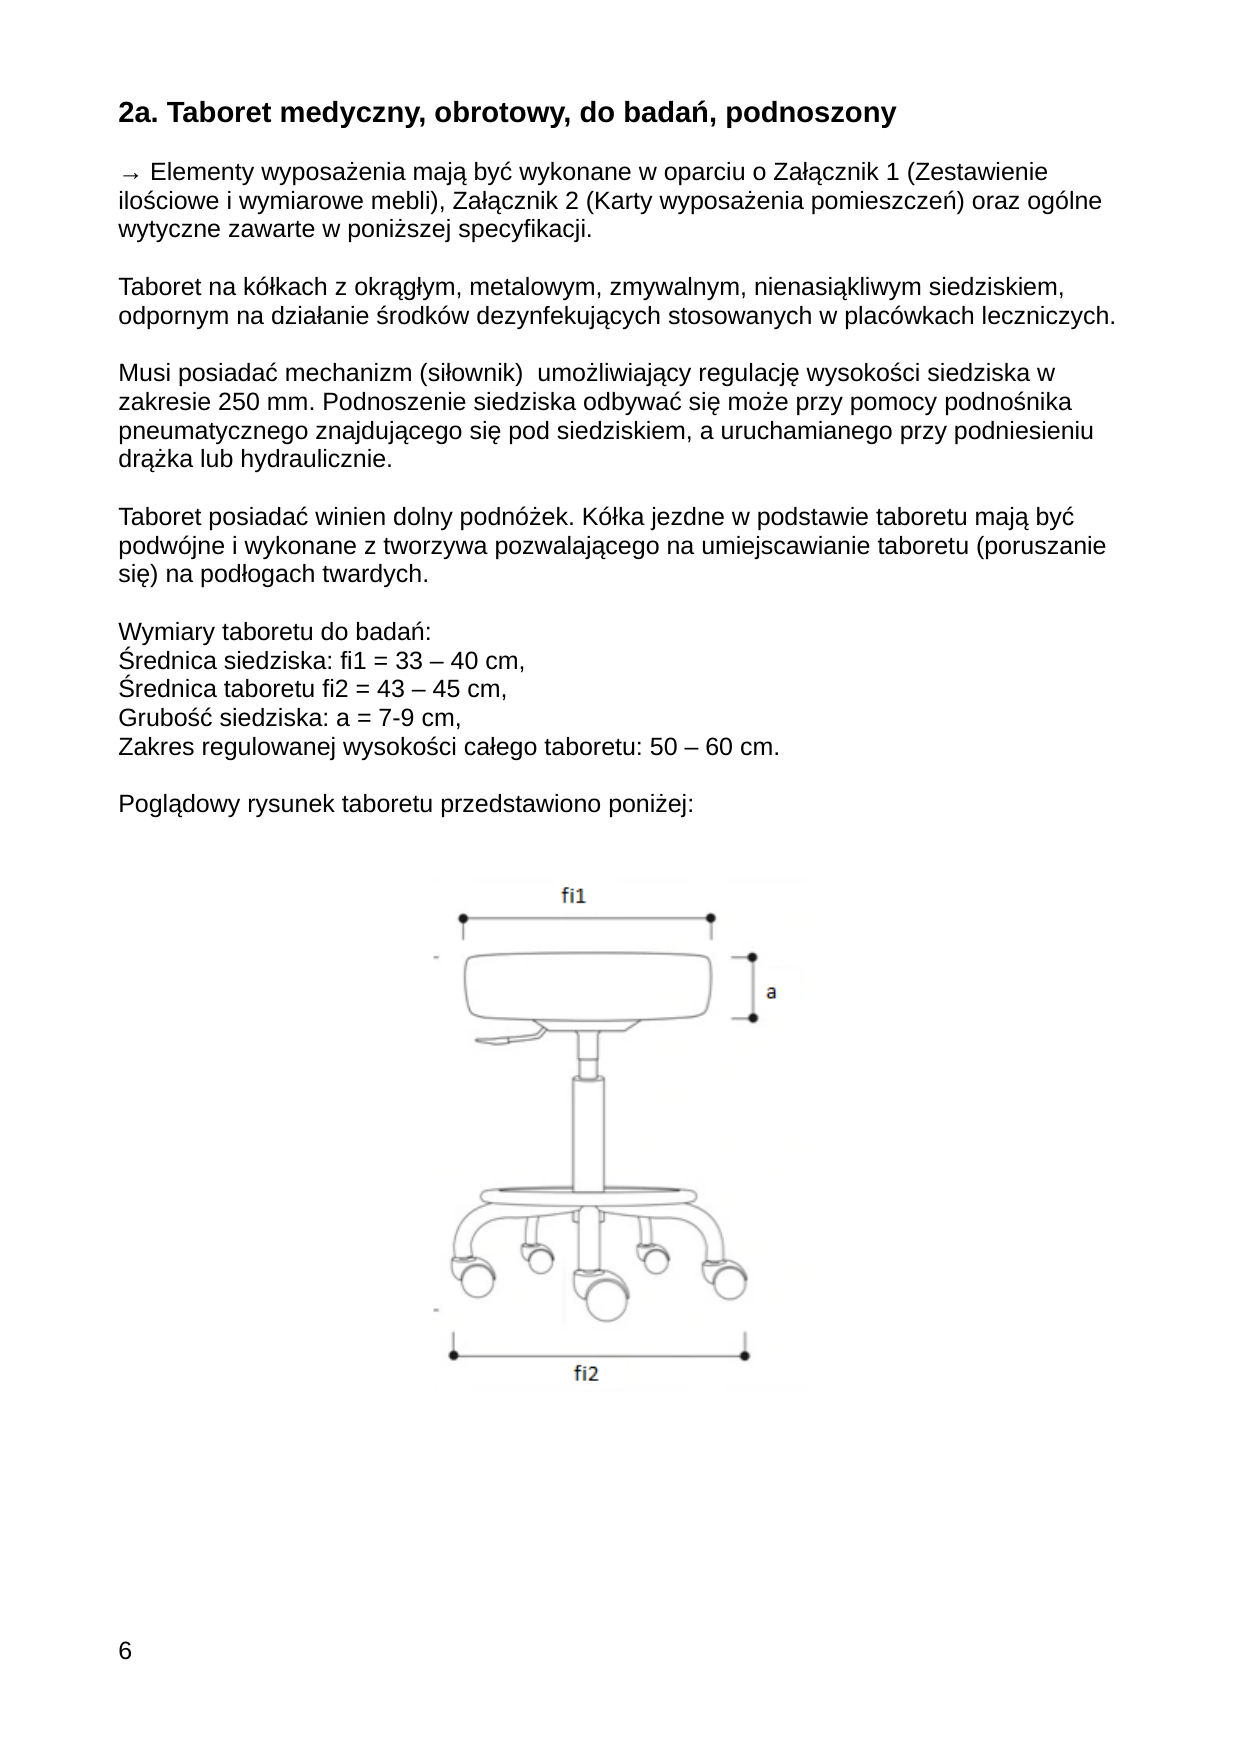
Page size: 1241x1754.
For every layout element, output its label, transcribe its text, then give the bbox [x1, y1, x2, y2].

text Taboret na kółkach z okrągłym, metalowym, zmywalnym, nienasiąkliwym siedziskiem, odpornym na działanie środków dezynfekujących stosowanych w placówkach leczniczych. [118, 272, 1122, 329]
text → Elementy wyposażenia mają być wykonane w oparciu o Załącznik 1 (Zestawienie ilościowe i wymiarowe mebli), Załącznik 2 (Karty wyposażenia pomieszczeń) oraz ogólne wytyczne zawarte w poniższej specyfikacji. [118, 157, 1122, 243]
text Średnica taboretu fi2 = 43 – 45 cm, [118, 674, 1122, 703]
text Poglądowy rysunek taboretu przedstawiono poniżej: [118, 789, 1122, 818]
text Zakres regulowanej wysokości całego taboretu: 50 – 60 cm. [118, 732, 1122, 761]
text Musi posiadać mechanizm (siłownik) umożliwiający regulację wysokości siedziska w zakresie 250 mm. Podnoszenie siedziska odbywać się może przy pomocy podnośnika pneumatycznego znajdującego się pod siedziskiem, a uruchamianego przy podniesieniu drążka lub hydraulicznie. [118, 358, 1122, 473]
subtitle 2a. Taboret medyczny, obrotowy, do badań, podnoszony [118, 94, 1122, 128]
text Grubość siedziska: a = 7-9 cm, [118, 703, 1122, 732]
text Średnica siedziska: fi1 = 33 – 40 cm, [118, 646, 1122, 674]
text Taboret posiadać winien dolny podnóżek. Kółka jezdne w podstawie taboretu mają być podwójne i wykonane z tworzywa pozwalającego na umiejscawianie taboretu (poruszanie się) na podłogach twardych. [118, 502, 1122, 588]
text Wymiary taboretu do badań: [118, 617, 1122, 646]
